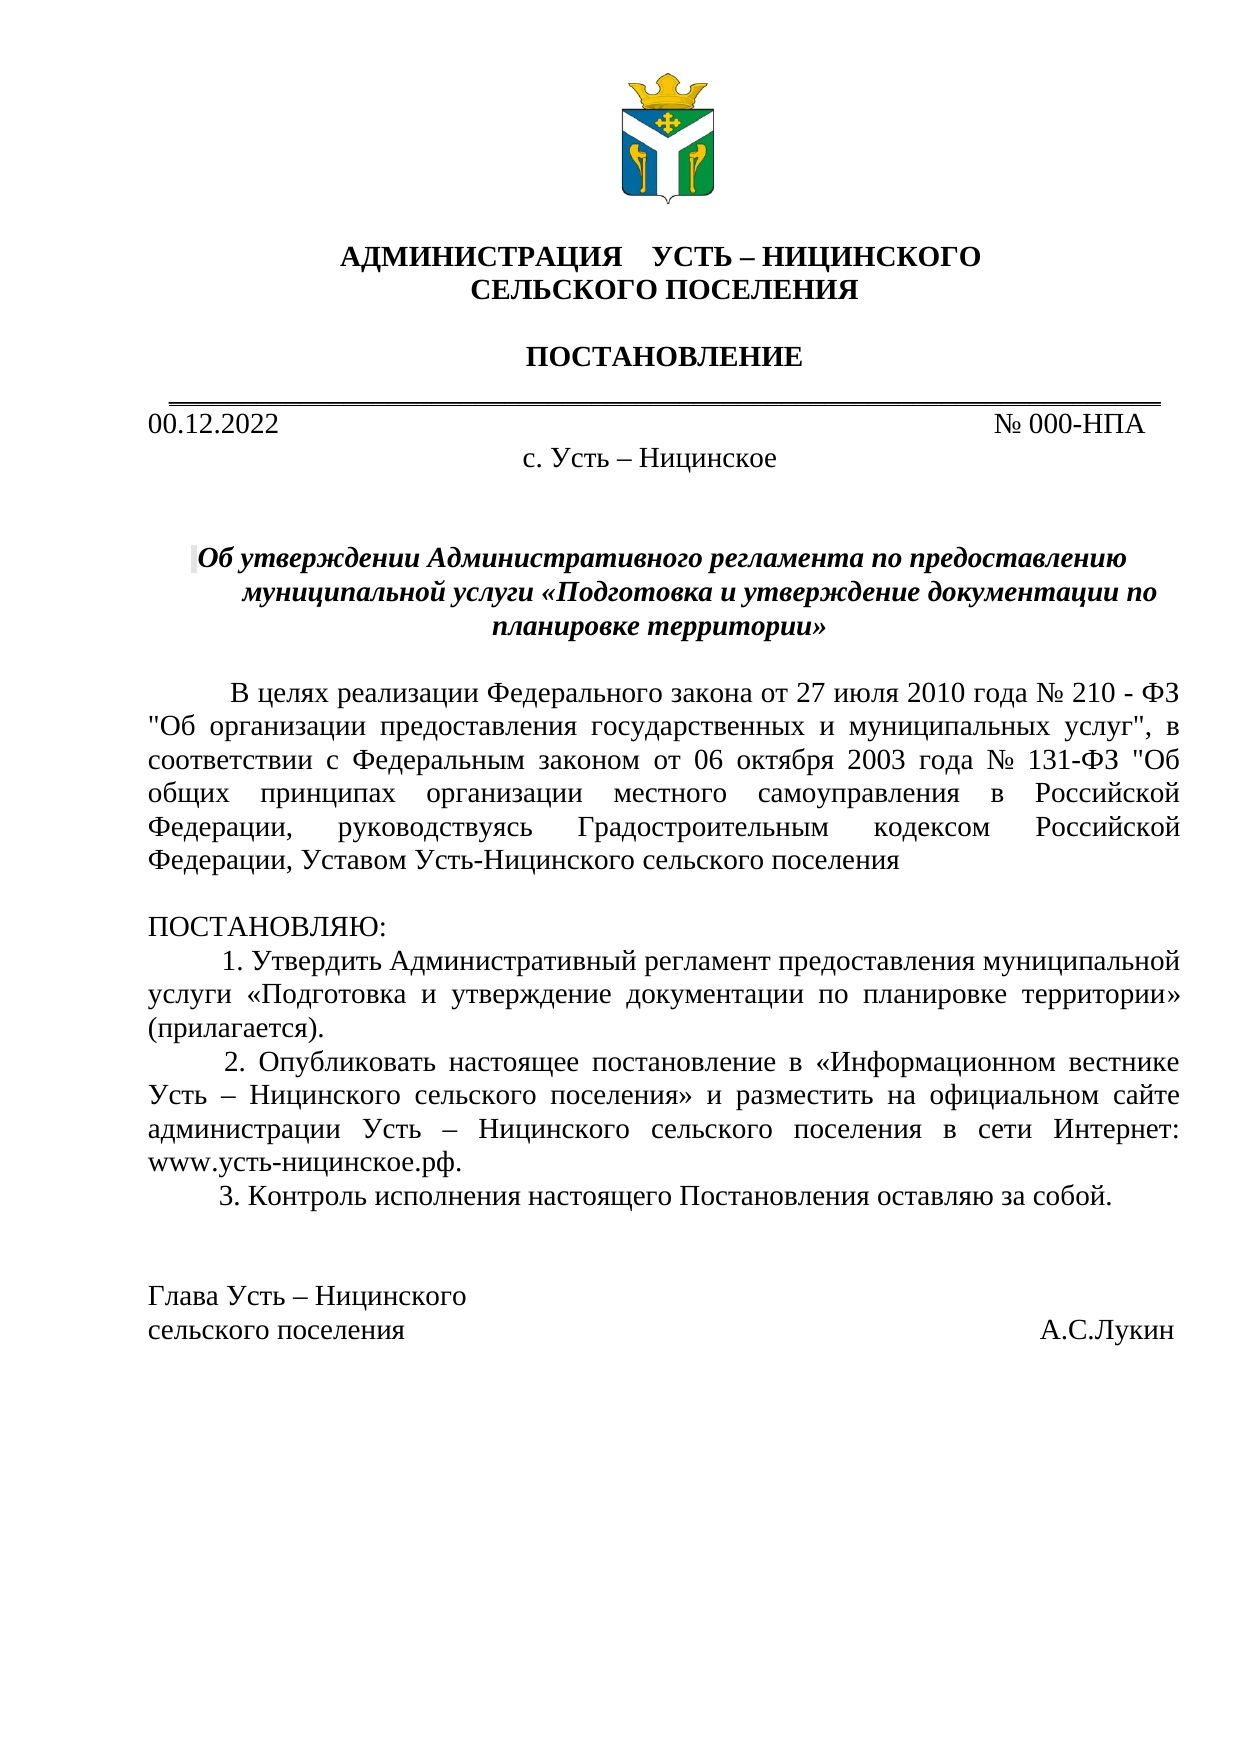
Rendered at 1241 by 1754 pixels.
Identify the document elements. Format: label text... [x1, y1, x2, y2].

text АДМИНИСТРАЦИЯ УСТЬ – НИЦИНСКОГО [148, 239, 1181, 272]
text муниципальной услуги «Подготовка и утверждение документации по планировке территории» [148, 574, 1181, 641]
list 2. Опубликовать настоящее постановление в «Информационном вестнике Усть – Ницинского сельского поселения» и разместить на официальном сайте администрации Усть – Ницинского сельского поселения в сети Интернет: www.усть-ницинское.рф. [148, 1044, 1181, 1178]
text сельского поселения А.С.Лукин [148, 1312, 1181, 1346]
title ____________________________________________________________________ [148, 373, 1181, 406]
text 00.12.2022 № 000-НПА [148, 406, 1181, 440]
text ПОСТАНОВЛЯЮ: [148, 909, 1181, 943]
text В целях реализации Федерального закона от 27 июля 2010 года № 210 - ФЗ "Об организации предоставления государственных и муниципальных услуг", в соответствии с Федеральным законом от 06 октября 2003 года № 131-ФЗ "Об общих принципах организации местного самоуправления в Российской Федерации, руководствуясь Градостроительным кодексом Российской Федерации, Уставом Усть-Ницинского сельского поселения [148, 675, 1181, 876]
text с. Усть – Ницинское [148, 440, 1181, 473]
text 1. Утвердить Административный регламент предоставления муниципальной услуги «Подготовка и утверждение документации по планировке территории» (прилагается). [148, 943, 1181, 1044]
text 3. Контроль исполнения настоящего Постановления оставляю за собой. [148, 1178, 1181, 1211]
text СЕЛЬСКОГО ПОСЕЛЕНИЯ [148, 272, 1181, 306]
text ПОСТАНОВЛЕНИЕ [148, 339, 1181, 373]
picture [621, 73, 714, 204]
text Глава Усть – Ницинского [148, 1278, 1181, 1312]
text Об утверждении Административного регламента по предоставлению [148, 541, 1181, 574]
